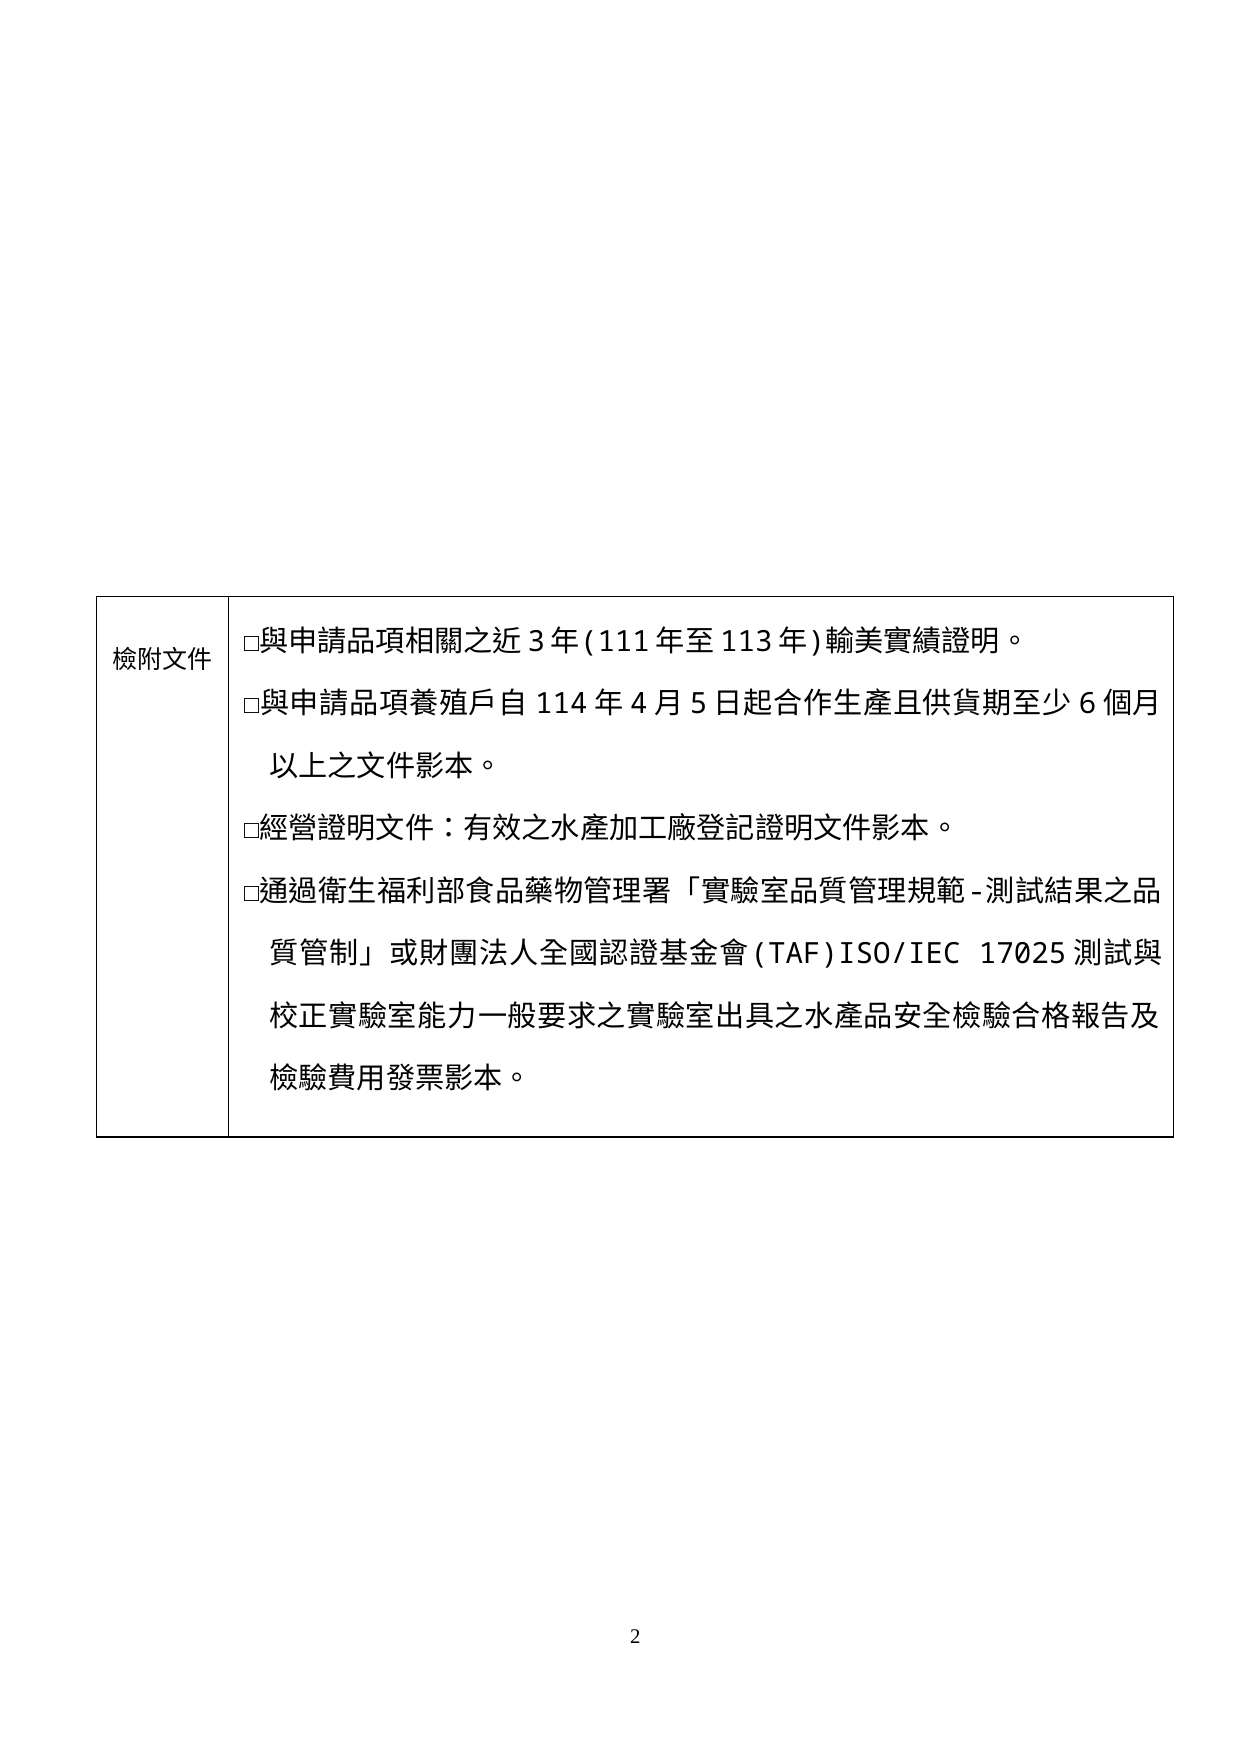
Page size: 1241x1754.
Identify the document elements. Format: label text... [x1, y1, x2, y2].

table_cell □與申請品項相關之近3年(111年至113年)輸美實績證明。 □與申請品項養殖戶自114年4月5日起合作生產且供貨期至少6個月以上之文件影本。 □經營證明文件：有效之水產加工廠登記證明文件影本。 □通過衛生福利部食品藥物管理署「實驗室品質管理規範-測試結果之品質管制」或財團法人全國認證基金會(TAF)ISO/IEC 17025測試與校正實驗室能力一般要求之實驗室出具之水產品安全檢驗合格報告及檢驗費用發票影本。 [229, 597, 1173, 1136]
table_cell 檢附文件 [97, 597, 228, 1136]
